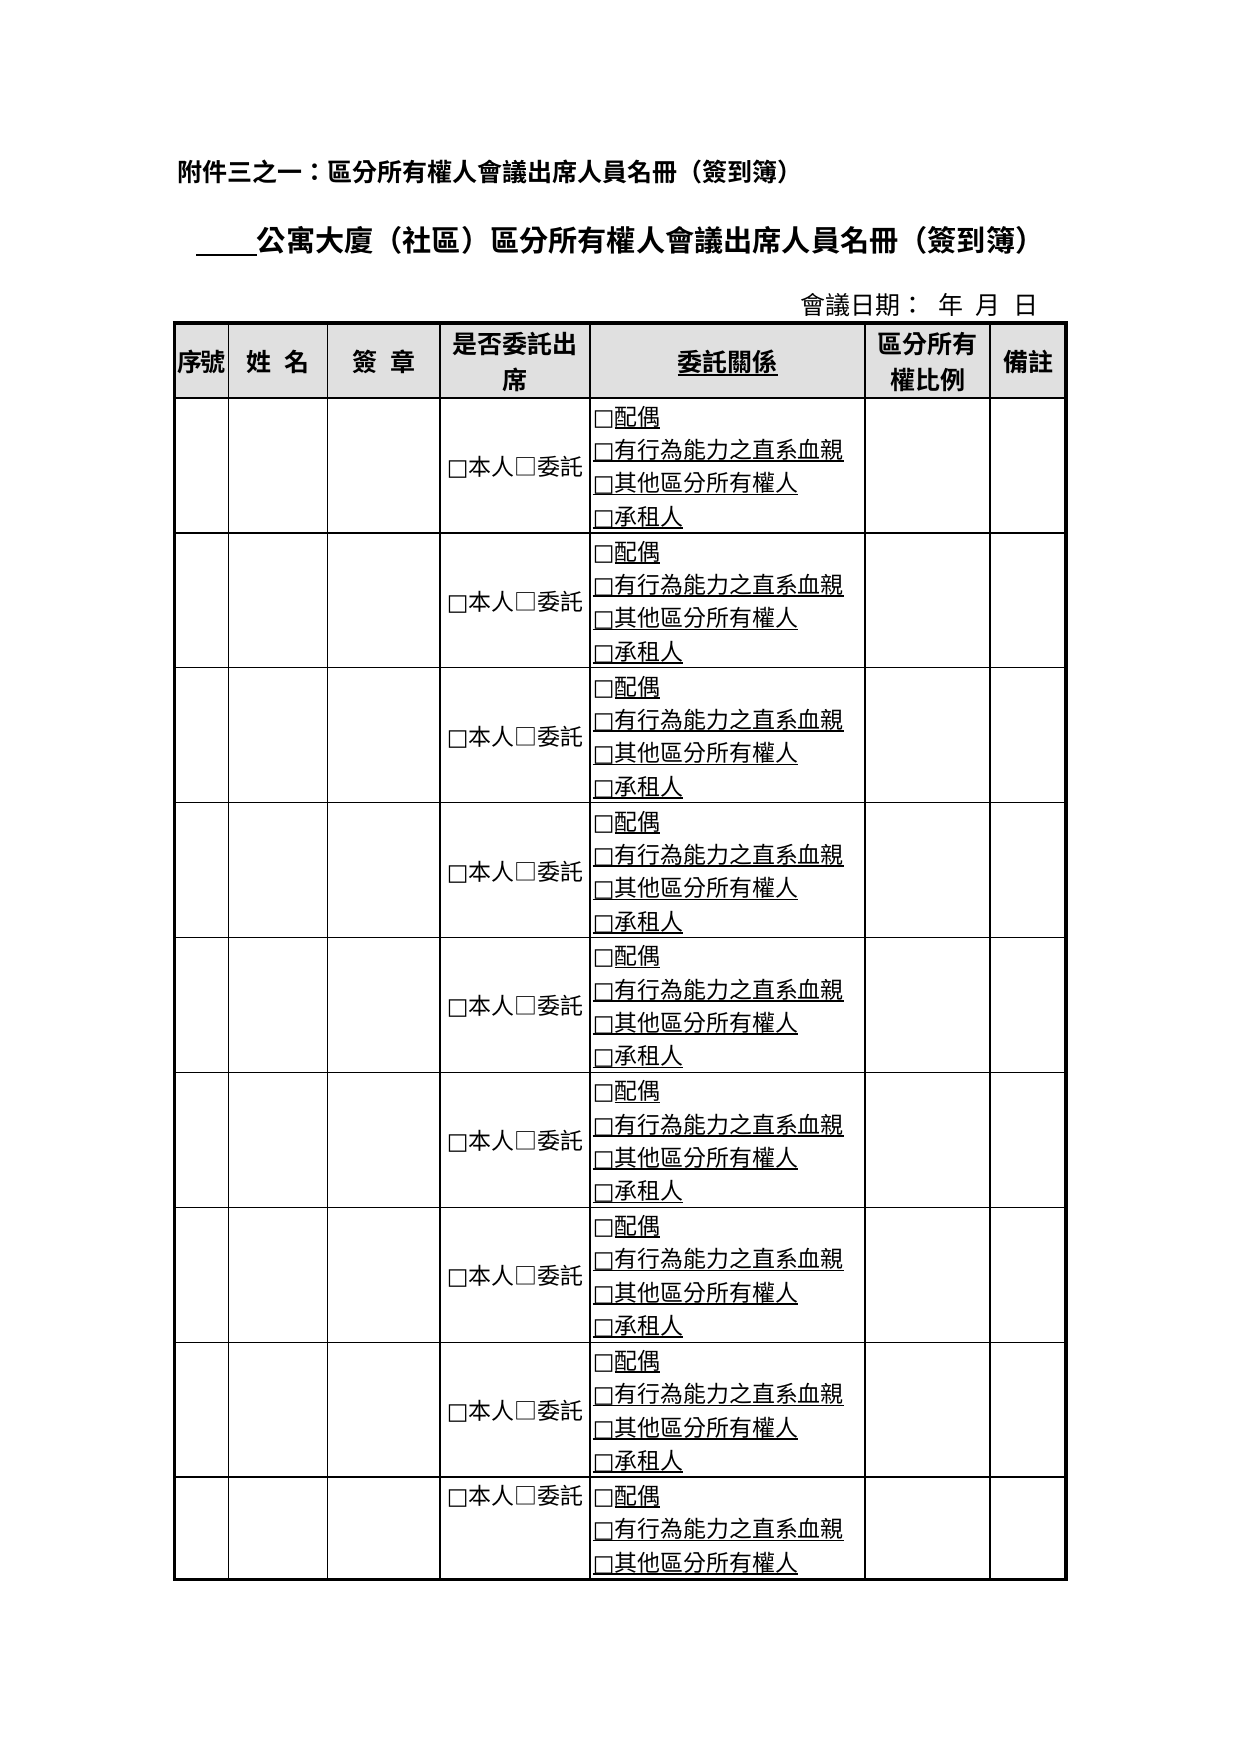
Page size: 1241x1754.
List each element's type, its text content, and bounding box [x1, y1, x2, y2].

table_cell □配偶 □有行為能力之直系血親 □其他區分所有權人 □承租人 [591, 534, 864, 667]
table_cell [229, 938, 327, 1072]
table_cell [866, 1208, 989, 1341]
table_cell □本人□委託 [441, 938, 589, 1072]
table_cell [176, 668, 228, 802]
table_cell [991, 1343, 1064, 1476]
table_cell [229, 1343, 327, 1476]
table_cell [176, 938, 228, 1072]
table_cell □本人□委託 [441, 1343, 589, 1476]
table_header 序號 [176, 325, 228, 397]
table_cell [176, 803, 228, 937]
table_cell [328, 1343, 439, 1476]
table_cell □配偶 □有行為能力之直系血親 □其他區分所有權人 □承租人 [591, 668, 864, 802]
table_cell [229, 534, 327, 667]
table_cell [991, 399, 1064, 532]
table_cell [328, 1478, 439, 1578]
table_cell [328, 534, 439, 667]
table_cell [991, 1208, 1064, 1341]
table_cell [866, 1343, 989, 1476]
table_cell □配偶 □有行為能力之直系血親 □其他區分所有權人 [591, 1478, 864, 1578]
table_cell □本人□委託 [441, 668, 589, 802]
table_cell □配偶 □有行為能力之直系血親 □其他區分所有權人 □承租人 [591, 1208, 864, 1341]
table_cell □本人□委託 [441, 1208, 589, 1341]
table_cell [229, 1208, 327, 1341]
text 附件三之一：區分所有權人會議出席人員名冊（簽到簿） [177, 148, 1063, 189]
table_cell [991, 803, 1064, 937]
text 公寓大廈（社區）區分所有權人會議出席人員名冊（簽到簿） [177, 214, 1063, 260]
table_cell [328, 668, 439, 802]
table_cell □本人□委託 [441, 803, 589, 937]
table_cell □配偶 □有行為能力之直系血親 □其他區分所有權人 □承租人 [591, 803, 864, 937]
table_cell [866, 399, 989, 532]
table_cell □本人□委託 [441, 399, 589, 532]
table_cell [328, 399, 439, 532]
table_cell [328, 938, 439, 1072]
table_cell [991, 938, 1064, 1072]
table_cell □配偶 □有行為能力之直系血親 □其他區分所有權人 □承租人 [591, 399, 864, 532]
table_header 是否委託出席 [441, 325, 589, 397]
table_cell [176, 1478, 228, 1578]
table_cell [991, 1478, 1064, 1578]
table_cell [176, 1343, 228, 1476]
table_cell [328, 803, 439, 937]
table_cell [229, 668, 327, 802]
table_cell [866, 1478, 989, 1578]
table_cell [229, 1073, 327, 1206]
table_cell □本人□委託 [441, 1073, 589, 1206]
table_cell [229, 399, 327, 532]
table_cell [991, 668, 1064, 802]
table_cell [176, 399, 228, 532]
table_header 簽 章 [328, 325, 439, 397]
table_cell [866, 1073, 989, 1206]
table_cell [176, 534, 228, 667]
table_cell [866, 938, 989, 1072]
table_header 委託關係 [591, 325, 864, 397]
table_cell [229, 1478, 327, 1578]
table_cell [866, 803, 989, 937]
table_header 姓 名 [229, 325, 327, 397]
table_cell [328, 1073, 439, 1206]
table_cell □本人□委託 [441, 1478, 589, 1578]
table_cell □配偶 □有行為能力之直系血親 □其他區分所有權人 □承租人 [591, 1073, 864, 1206]
table_cell [176, 1073, 228, 1206]
table_cell [866, 668, 989, 802]
table_cell [991, 534, 1064, 667]
table_header 區分所有權比例 [866, 325, 989, 397]
table_cell [229, 803, 327, 937]
table_cell □配偶 □有行為能力之直系血親 □其他區分所有權人 □承租人 [591, 1343, 864, 1476]
table_cell [176, 1208, 228, 1341]
table_header 備註 [991, 325, 1064, 397]
table_cell □配偶 □有行為能力之直系血親 □其他區分所有權人 □承租人 [591, 938, 864, 1072]
table_cell [991, 1073, 1064, 1206]
text 會議日期： 年 月 日 [177, 285, 1038, 321]
table_cell [328, 1208, 439, 1341]
table_cell [866, 534, 989, 667]
table_cell □本人□委託 [441, 534, 589, 667]
